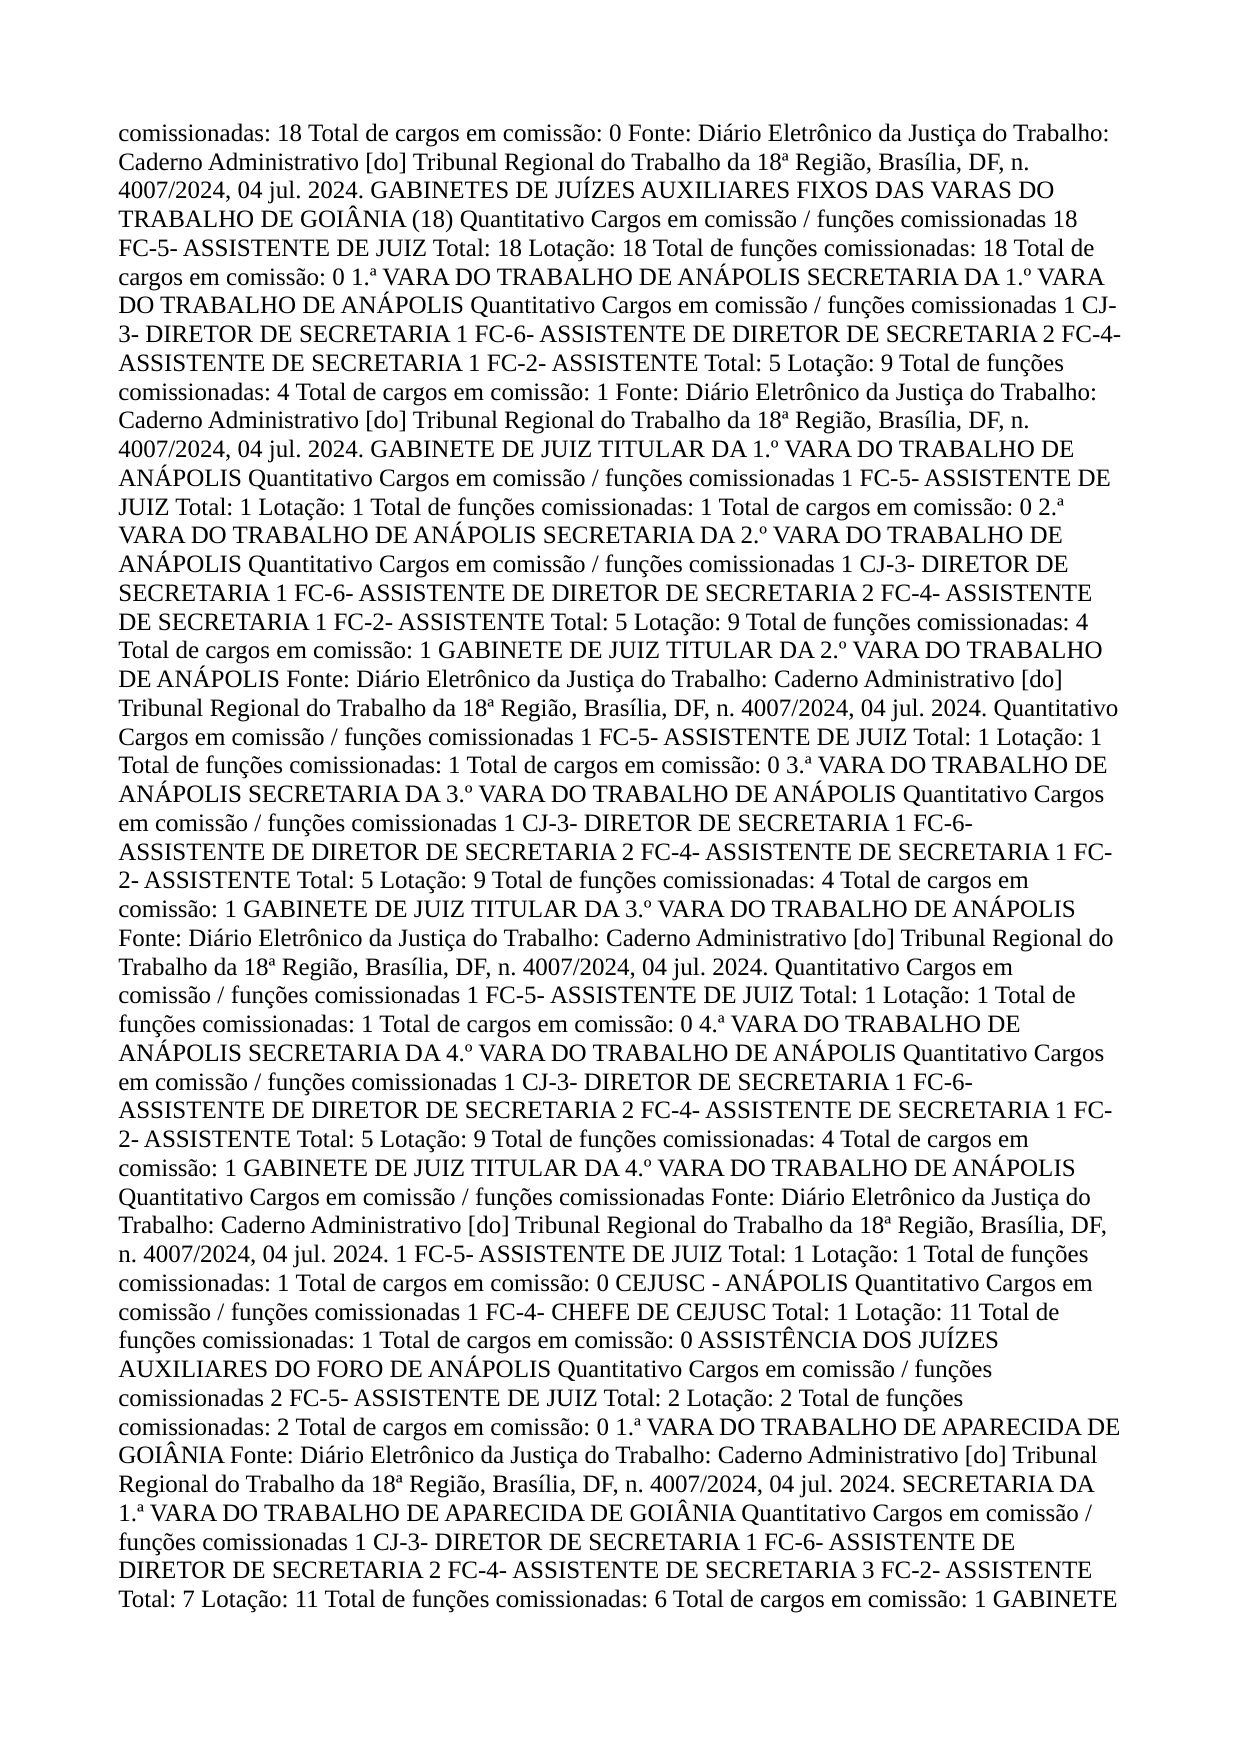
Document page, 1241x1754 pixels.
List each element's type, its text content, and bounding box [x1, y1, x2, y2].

text comissionadas: 18 Total de cargos em comissão: 0 Fonte: Diário Eletrônico da Justiça do Trabalho: Caderno Administrativo [do] Tribunal Regional do Trabalho da 18ª Região, Brasília, DF, n. 4007/2024, 04 jul. 2024. GABINETES DE JUÍZES AUXILIARES FIXOS DAS VARAS DO TRABALHO DE GOIÂNIA (18) Quantitativo Cargos em comissão / funções comissionadas 18 FC-5- ASSISTENTE DE JUIZ Total: 18 Lotação: 18 Total de funções comissionadas: 18 Total de cargos em comissão: 0 1.ª VARA DO TRABALHO DE ANÁPOLIS SECRETARIA DA 1.º VARA DO TRABALHO DE ANÁPOLIS Quantitativo Cargos em comissão / funções comissionadas 1 CJ-3- DIRETOR DE SECRETARIA 1 FC-6- ASSISTENTE DE DIRETOR DE SECRETARIA 2 FC-4- ASSISTENTE DE SECRETARIA 1 FC-2- ASSISTENTE Total: 5 Lotação: 9 Total de funções comissionadas: 4 Total de cargos em comissão: 1 Fonte: Diário Eletrônico da Justiça do Trabalho: Caderno Administrativo [do] Tribunal Regional do Trabalho da 18ª Região, Brasília, DF, n. 4007/2024, 04 jul. 2024. GABINETE DE JUIZ TITULAR DA 1.º VARA DO TRABALHO DE ANÁPOLIS Quantitativo Cargos em comissão / funções comissionadas 1 FC-5- ASSISTENTE DE JUIZ Total: 1 Lotação: 1 Total de funções comissionadas: 1 Total de cargos em comissão: 0 2.ª VARA DO TRABALHO DE ANÁPOLIS SECRETARIA DA 2.º VARA DO TRABALHO DE ANÁPOLIS Quantitativo Cargos em comissão / funções comissionadas 1 CJ-3- DIRETOR DE SECRETARIA 1 FC-6- ASSISTENTE DE DIRETOR DE SECRETARIA 2 FC-4- ASSISTENTE DE SECRETARIA 1 FC-2- ASSISTENTE Total: 5 Lotação: 9 Total de funções comissionadas: 4 Total de cargos em comissão: 1 GABINETE DE JUIZ TITULAR DA 2.º VARA DO TRABALHO DE ANÁPOLIS Fonte: Diário Eletrônico da Justiça do Trabalho: Caderno Administrativo [do] Tribunal Regional do Trabalho da 18ª Região, Brasília, DF, n. 4007/2024, 04 jul. 2024. Quantitativo Cargos em comissão / funções comissionadas 1 FC-5- ASSISTENTE DE JUIZ Total: 1 Lotação: 1 Total de funções comissionadas: 1 Total de cargos em comissão: 0 3.ª VARA DO TRABALHO DE ANÁPOLIS SECRETARIA DA 3.º VARA DO TRABALHO DE ANÁPOLIS Quantitativo Cargos em comissão / funções comissionadas 1 CJ-3- DIRETOR DE SECRETARIA 1 FC-6- ASSISTENTE DE DIRETOR DE SECRETARIA 2 FC-4- ASSISTENTE DE SECRETARIA 1 FC-2- ASSISTENTE Total: 5 Lotação: 9 Total de funções comissionadas: 4 Total de cargos em comissão: 1 GABINETE DE JUIZ TITULAR DA 3.º VARA DO TRABALHO DE ANÁPOLIS Fonte: Diário Eletrônico da Justiça do Trabalho: Caderno Administrativo [do] Tribunal Regional do Trabalho da 18ª Região, Brasília, DF, n. 4007/2024, 04 jul. 2024. Quantitativo Cargos em comissão / funções comissionadas 1 FC-5- ASSISTENTE DE JUIZ Total: 1 Lotação: 1 Total de funções comissionadas: 1 Total de cargos em comissão: 0 4.ª VARA DO TRABALHO DE ANÁPOLIS SECRETARIA DA 4.º VARA DO TRABALHO DE ANÁPOLIS Quantitativo Cargos em comissão / funções comissionadas 1 CJ-3- DIRETOR DE SECRETARIA 1 FC-6- ASSISTENTE DE DIRETOR DE SECRETARIA 2 FC-4- ASSISTENTE DE SECRETARIA 1 FC-2- ASSISTENTE Total: 5 Lotação: 9 Total de funções comissionadas: 4 Total de cargos em comissão: 1 GABINETE DE JUIZ TITULAR DA 4.º VARA DO TRABALHO DE ANÁPOLIS Quantitativo Cargos em comissão / funções comissionadas Fonte: Diário Eletrônico da Justiça do Trabalho: Caderno Administrativo [do] Tribunal Regional do Trabalho da 18ª Região, Brasília, DF, n. 4007/2024, 04 jul. 2024. 1 FC-5- ASSISTENTE DE JUIZ Total: 1 Lotação: 1 Total de funções comissionadas: 1 Total de cargos em comissão: 0 CEJUSC - ANÁPOLIS Quantitativo Cargos em comissão / funções comissionadas 1 FC-4- CHEFE DE CEJUSC Total: 1 Lotação: 11 Total de funções comissionadas: 1 Total de cargos em comissão: 0 ASSISTÊNCIA DOS JUÍZES AUXILIARES DO FORO DE ANÁPOLIS Quantitativo Cargos em comissão / funções comissionadas 2 FC-5- ASSISTENTE DE JUIZ Total: 2 Lotação: 2 Total de funções comissionadas: 2 Total de cargos em comissão: 0 1.ª VARA DO TRABALHO DE APARECIDA DE GOIÂNIA Fonte: Diário Eletrônico da Justiça do Trabalho: Caderno Administrativo [do] Tribunal Regional do Trabalho da 18ª Região, Brasília, DF, n. 4007/2024, 04 jul. 2024. SECRETARIA DA 1.ª VARA DO TRABALHO DE APARECIDA DE GOIÂNIA Quantitativo Cargos em comissão / funções comissionadas 1 CJ-3- DIRETOR DE SECRETARIA 1 FC-6- ASSISTENTE DE DIRETOR DE SECRETARIA 2 FC-4- ASSISTENTE DE SECRETARIA 3 FC-2- ASSISTENTE Total: 7 Lotação: 11 Total de funções comissionadas: 6 Total de cargos em comissão: 1 GABINETE [118, 118, 1122, 1613]
